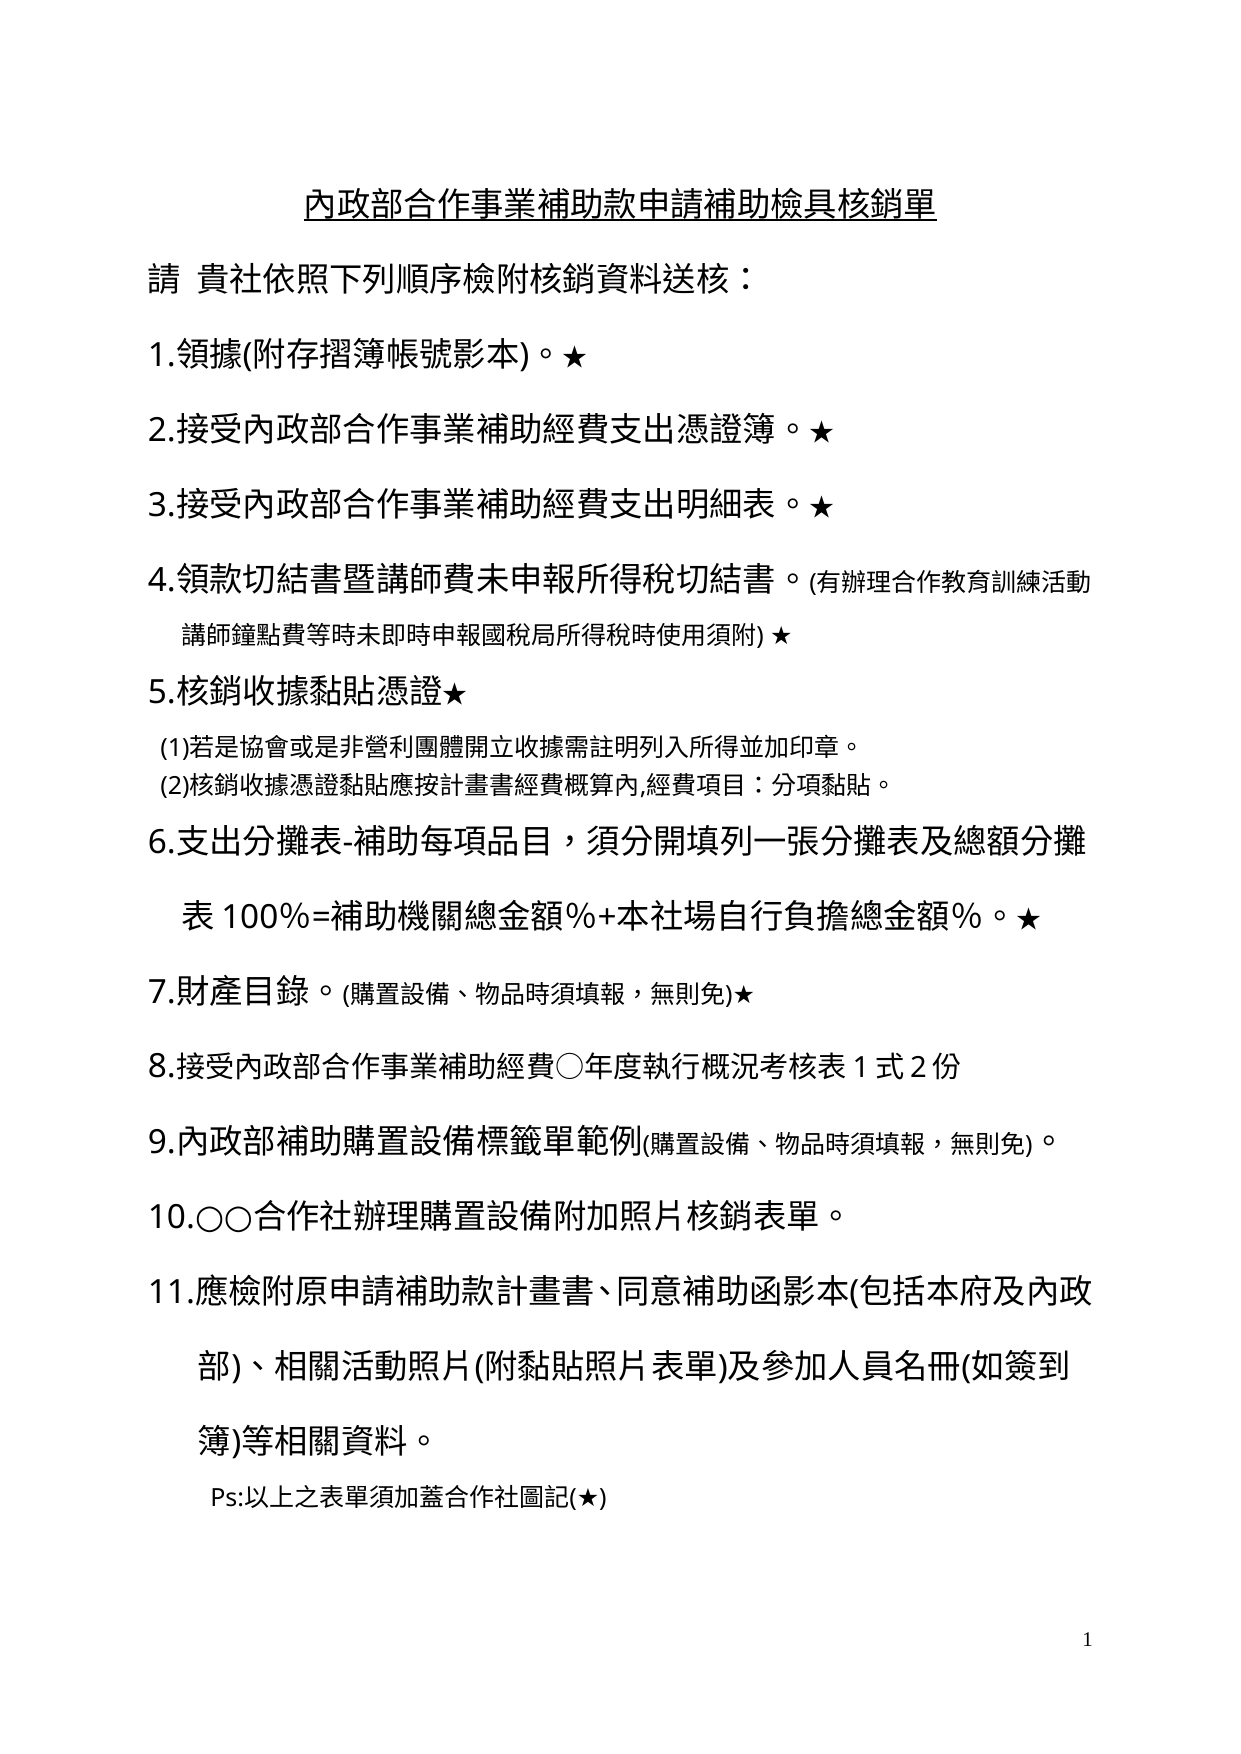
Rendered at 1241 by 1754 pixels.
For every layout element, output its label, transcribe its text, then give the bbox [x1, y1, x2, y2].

text Ps:以上之表單須加蓋合作社圖記(★) [148, 1477, 1092, 1514]
text (2)核銷收據憑證黏貼應按計畫書經費概算內,經費項目：分項黏貼。 [160, 764, 1092, 802]
text 11.應檢附原申請補助款計畫書、同意補助函影本(包括本府及內政部)、相關活動照片(附黏貼照片表單)及參加人員名冊(如簽到簿)等相關資料。 [148, 1252, 1092, 1477]
text 8.接受內政部合作事業補助經費○年度執行概況考核表1式2份 [148, 1027, 1092, 1102]
text 內政部合作事業補助款申請補助檢具核銷單 [148, 164, 1092, 239]
text 5.核銷收據黏貼憑證★ [148, 652, 1092, 727]
text 9.內政部補助購置設備標籤單範例(購置設備、物品時須填報，無則免)。 [148, 1102, 1092, 1177]
text 6.支出分攤表-補助每項品目，須分開填列一張分攤表及總額分攤表100％=補助機關總金額％+本社場自行負擔總金額％。★ [148, 802, 1092, 952]
text 7.財產目錄。(購置設備、物品時須填報，無則免)★ [148, 952, 1092, 1027]
text 1.領據(附存摺簿帳號影本)。★ [148, 314, 1092, 389]
text 2.接受內政部合作事業補助經費支出憑證簿。★ [148, 389, 1092, 464]
text 請 貴社依照下列順序檢附核銷資料送核： [148, 239, 1092, 314]
text (1)若是協會或是非營利團體開立收據需註明列入所得並加印章。 [160, 727, 1092, 764]
text 3.接受內政部合作事業補助經費支出明細表。★ [148, 464, 1092, 539]
text 4.領款切結書暨講師費未申報所得稅切結書。(有辦理合作教育訓練活動講師鐘點費等時未即時申報國稅局所得稅時使用須附) ★ [148, 539, 1092, 652]
text 10.○○合作社辦理購置設備附加照片核銷表單。 [148, 1177, 1092, 1252]
